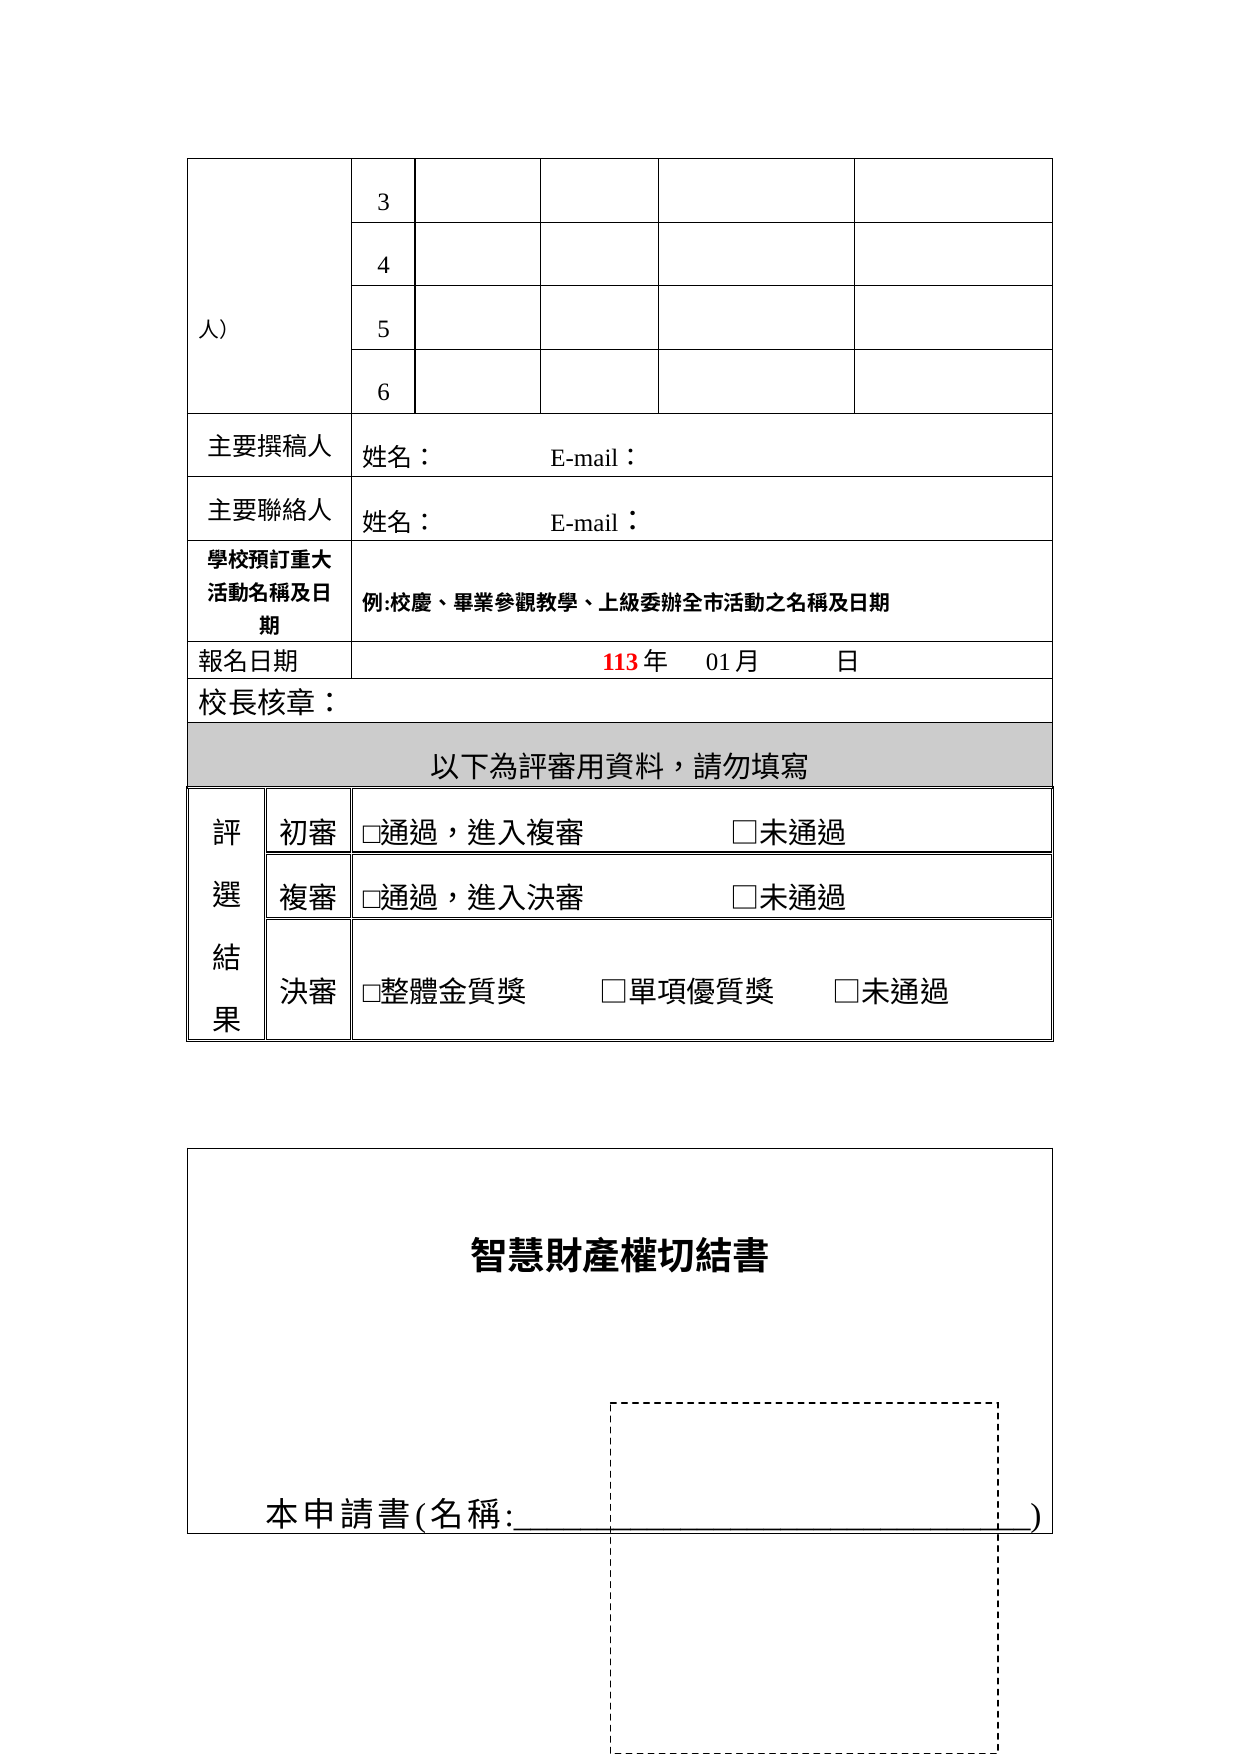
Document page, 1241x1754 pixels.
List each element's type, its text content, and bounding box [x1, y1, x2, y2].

table_cell 複審 [267, 855, 350, 917]
table_cell [541, 223, 658, 285]
table_cell [541, 286, 658, 349]
table_cell 姓名： E-mail： [352, 414, 1052, 476]
table_cell 決審 [267, 920, 350, 1039]
table_cell 例:校慶、畢業參觀教學、上級委辦全市活動之名稱及日期 [352, 541, 1052, 641]
table_cell 6 [352, 350, 414, 412]
table_cell [659, 223, 854, 285]
table_cell 5 [352, 286, 414, 349]
table_cell [659, 350, 854, 412]
table_cell □整體金質獎 □單項優質獎 □未通過 [353, 920, 1051, 1039]
table_cell [855, 223, 1052, 285]
table_cell 人） [188, 159, 351, 412]
table_cell 113年 01月 日 [352, 642, 1052, 678]
table_cell 姓名： E-mail： [352, 477, 1052, 539]
table_cell □通過，進入複審 □未通過 [353, 789, 1051, 851]
table_cell 主要聯絡人 [188, 477, 351, 539]
table_cell [541, 350, 658, 412]
table_cell [416, 223, 540, 285]
table_cell [416, 350, 540, 412]
table_cell 報名日期 [188, 642, 351, 678]
table_cell [659, 286, 854, 349]
table_cell 學校預訂重大 活動名稱及日期 [188, 541, 351, 641]
table_cell 校長核章： [188, 679, 1052, 722]
table_cell 4 [352, 223, 414, 285]
table_cell [541, 159, 658, 222]
table_cell [416, 286, 540, 349]
table_cell 以下為評審用資料，請勿填寫 [188, 723, 1052, 786]
table_cell 主要撰稿人 [188, 414, 351, 476]
table_cell □通過，進入決審 □未通過 [353, 855, 1051, 917]
table_cell 3 [352, 159, 414, 222]
table_cell [659, 159, 854, 222]
table_cell [855, 350, 1052, 412]
table_cell 評選結果 [189, 789, 264, 1039]
table_cell 初審 [267, 789, 350, 851]
table_header 智慧財產權切結書 本申請書(名稱:_______________________________) [188, 1149, 1052, 1533]
table_cell [855, 286, 1052, 349]
table_cell [855, 159, 1052, 222]
table_cell [416, 159, 540, 222]
